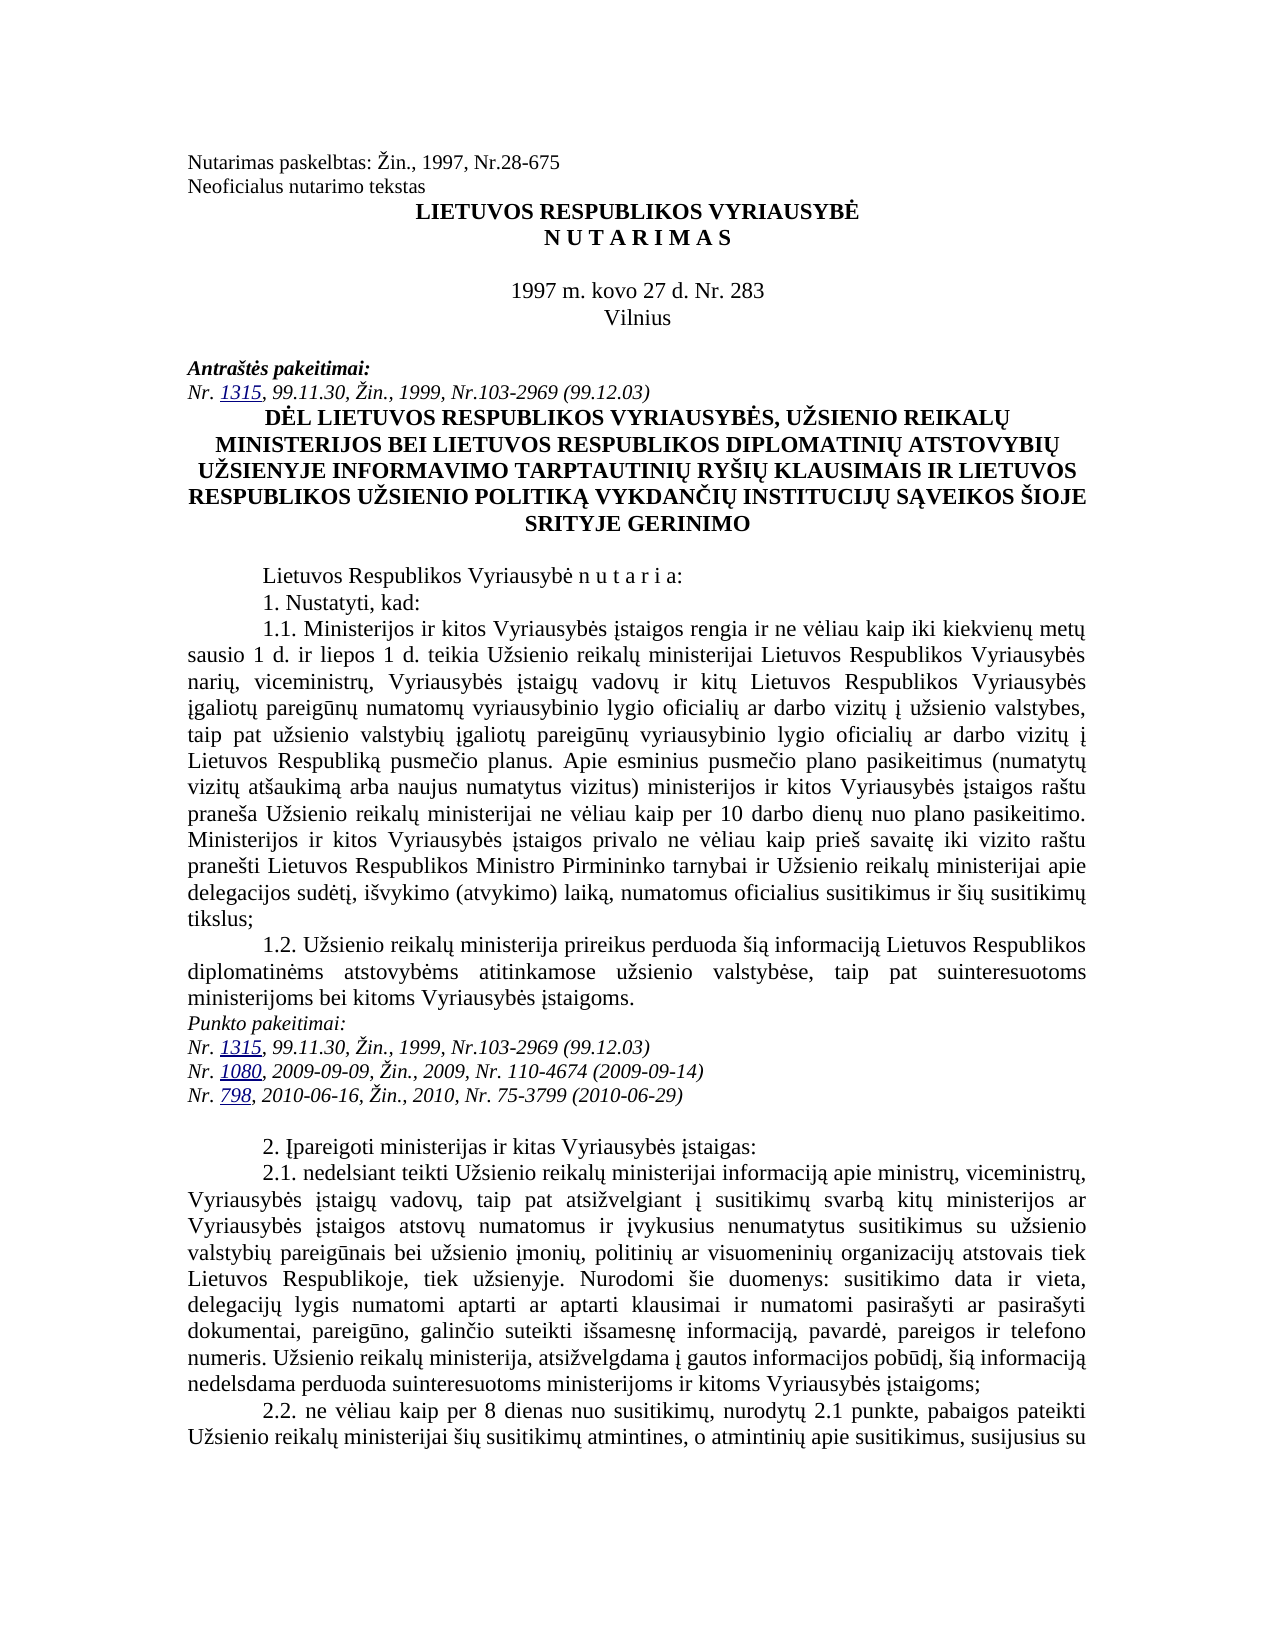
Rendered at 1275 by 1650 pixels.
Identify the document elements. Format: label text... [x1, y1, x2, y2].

text Nr. 1315, 99.11.30, Žin., 1999, Nr.103-2969 (99.12.03) [187, 1034, 1087, 1059]
text Neoficialus nutarimo tekstas [187, 174, 1087, 198]
text Nr. 798, 2010-06-16, Žin., 2010, Nr. 75-3799 (2010-06-29) [187, 1083, 1087, 1107]
text 2.1. nedelsiant teikti Užsienio reikalų ministerijai informaciją apie ministrų, viceministrų, Vyriausybės įstaigų vadovų, taip pat atsižvelgiant į susitikimų svarbą kitų ministerijos ar Vyriausybės įstaigos atstovų numatomus ir įvykusius nenumatytus susitikimus su užsienio valstybių pareigūnais bei užsienio įmonių, politinių ar visuomeninių organizacijų atstovais tiek Lietuvos Respublikoje, tiek užsienyje. Nurodomi šie duomenys: susitikimo data ir vieta, delegacijų lygis numatomi aptarti ar aptarti klausimai ir numatomi pasirašyti ar pasirašyti dokumentai, pareigūno, galinčio suteikti išsamesnę informaciją, pavardė, pareigos ir telefono numeris. Užsienio reikalų ministerija, atsižvelgdama į gautos informacijos pobūdį, šią informaciją nedelsdama perduoda suinteresuotoms ministerijoms ir kitoms Vyriausybės įstaigoms; [187, 1159, 1087, 1397]
text LIETUVOS RESPUBLIKOS VYRIAUSYBĖ [187, 198, 1087, 224]
text 1. Nustatyti, kad: [187, 589, 1087, 615]
text Antraštės pakeitimai: [187, 356, 1087, 380]
text N U T A R I M A S [187, 224, 1087, 251]
text Nr. 1315, 99.11.30, Žin., 1999, Nr.103-2969 (99.12.03) [187, 380, 1087, 404]
text 2.2. ne vėliau kaip per 8 dienas nuo susitikimų, nurodytų 2.1 punkte, pabaigos pateikti Užsienio reikalų ministerijai šių susitikimų atmintines, o atmintinių apie susitikimus, susijusius su [187, 1397, 1087, 1449]
text Nutarimas paskelbtas: Žin., 1997, Nr.28-675 [187, 150, 1087, 174]
text 1.2. Užsienio reikalų ministerija prireikus perduoda šią informaciją Lietuvos Respublikos diplomatinėms atstovybėms atitinkamose užsienio valstybėse, taip pat suinteresuotoms ministerijoms bei kitoms Vyriausybės įstaigoms. [187, 931, 1087, 1011]
text Nr. 1080, 2009-09-09, Žin., 2009, Nr. 110-4674 (2009-09-14) [187, 1059, 1087, 1083]
text Vilnius [187, 303, 1087, 330]
text Punkto pakeitimai: [187, 1011, 1087, 1034]
text 1997 m. kovo 27 d. Nr. 283 [187, 277, 1087, 303]
text Lietuvos Respublikos Vyriausybė n u t a r i a: [187, 562, 1087, 589]
text 2. Įpareigoti ministerijas ir kitas Vyriausybės įstaigas: [187, 1133, 1087, 1159]
text 1.1. Ministerijos ir kitos Vyriausybės įstaigos rengia ir ne vėliau kaip iki kiekvienų metų sausio 1 d. ir liepos 1 d. teikia Užsienio reikalų ministerijai Lietuvos Respublikos Vyriausybės narių, viceministrų, Vyriausybės įstaigų vadovų ir kitų Lietuvos Respublikos Vyriausybės įgaliotų pareigūnų numatomų vyriausybinio lygio oficialių ar darbo vizitų į užsienio valstybes, taip pat užsienio valstybių įgaliotų pareigūnų vyriausybinio lygio oficialių ar darbo vizitų į Lietuvos Respubliką pusmečio planus. Apie esminius pusmečio plano pasikeitimus (numatytų vizitų atšaukimą arba naujus numatytus vizitus) ministerijos ir kitos Vyriausybės įstaigos raštu praneša Užsienio reikalų ministerijai ne vėliau kaip per 10 darbo dienų nuo plano pasikeitimo. Ministerijos ir kitos Vyriausybės įstaigos privalo ne vėliau kaip prieš savaitę iki vizito raštu pranešti Lietuvos Respublikos Ministro Pirmininko tarnybai ir Užsienio reikalų ministerijai apie delegacijos sudėtį, išvykimo (atvykimo) laiką, numatomus oficialius susitikimus ir šių susitikimų tikslus; [187, 615, 1087, 931]
text DĖL LIETUVOS RESPUBLIKOS VYRIAUSYBĖS, UŽSIENIO REIKALŲ MINISTERIJOS BEI LIETUVOS RESPUBLIKOS DIPLOMATINIŲ ATSTOVYBIŲ UŽSIENYJE INFORMAVIMO TARPTAUTINIŲ RYŠIŲ KLAUSIMAIS IR LIETUVOS RESPUBLIKOS UŽSIENIO POLITIKĄ VYKDANČIŲ INSTITUCIJŲ SĄVEIKOS ŠIOJE SRITYJE GERINIMO [187, 404, 1087, 536]
